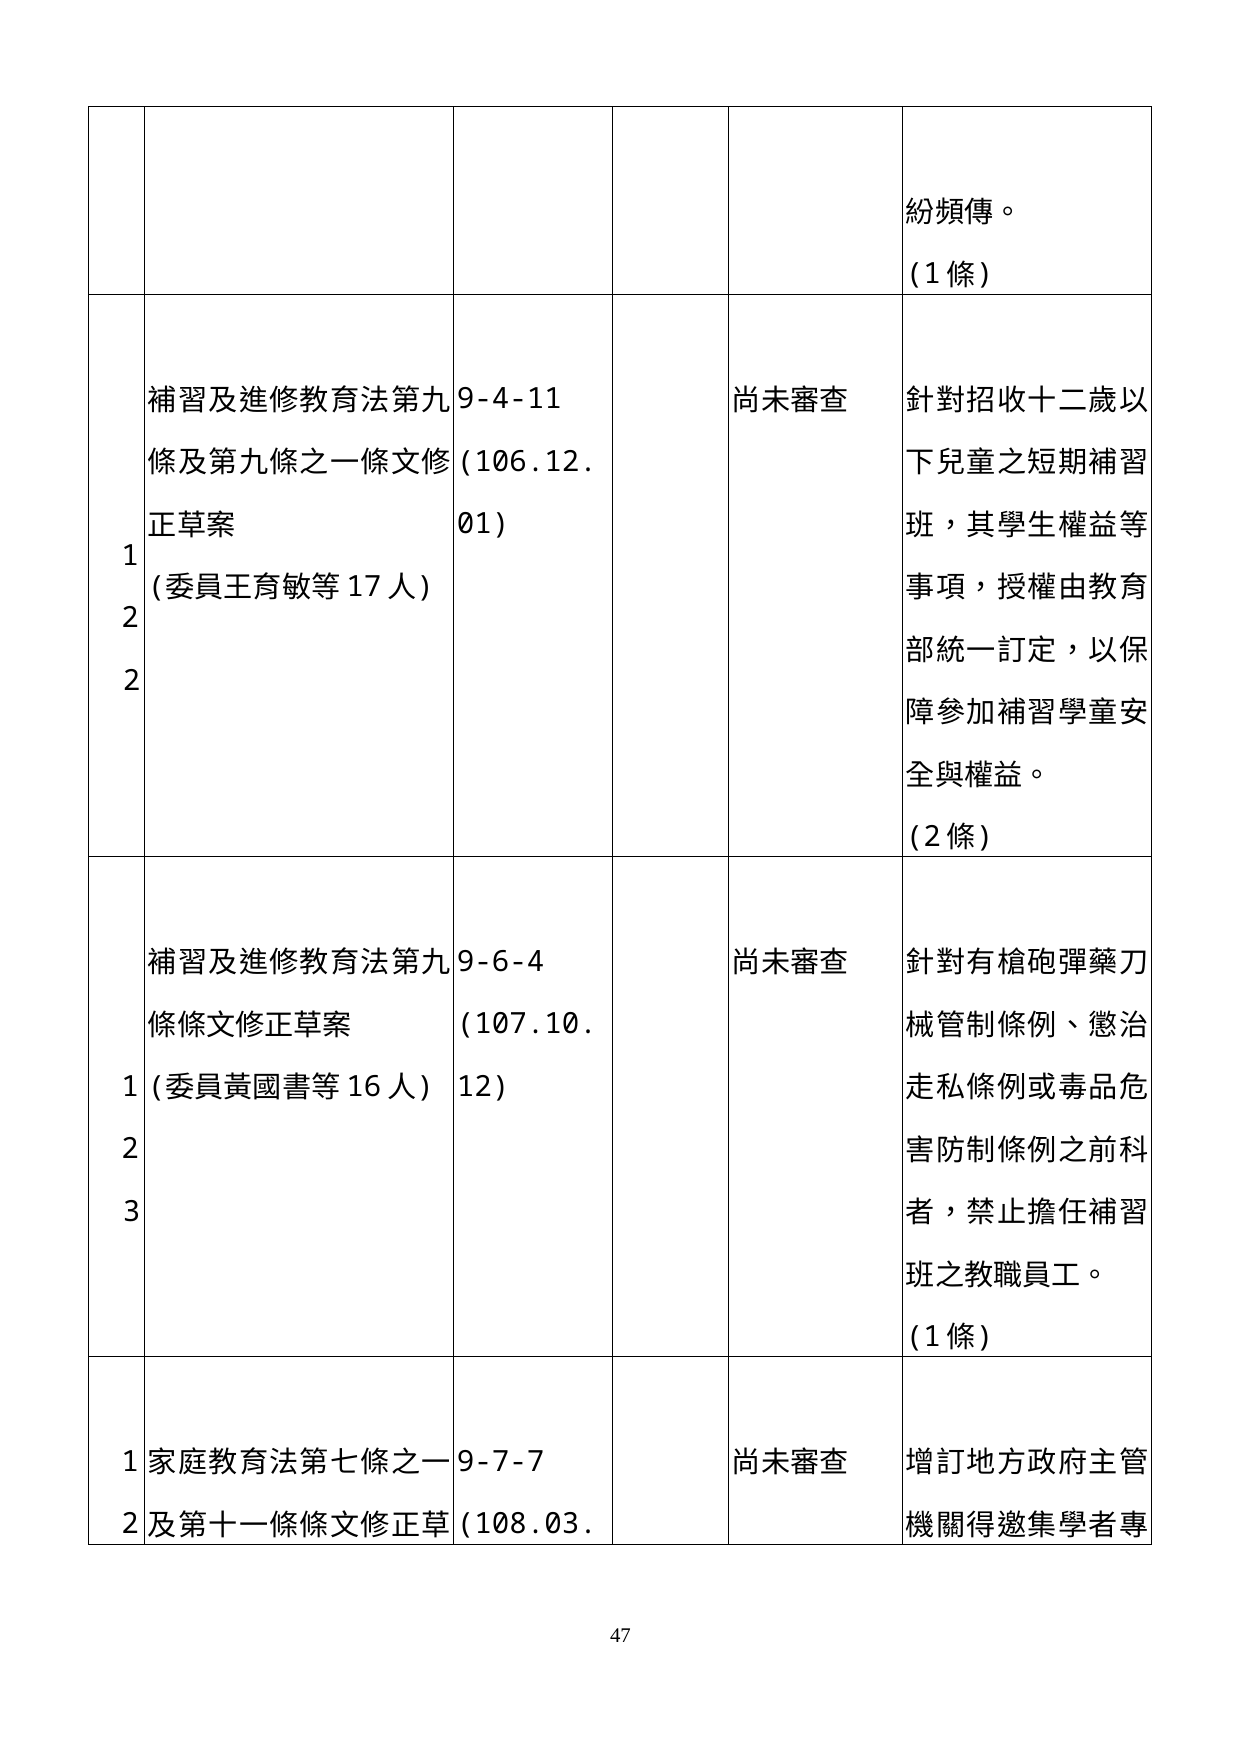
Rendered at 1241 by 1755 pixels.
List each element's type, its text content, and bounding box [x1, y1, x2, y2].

table_cell 尚未審查 [729, 1357, 902, 1543]
table_cell 家庭教育法第七條之一及第十一條條文修正草 [145, 1357, 453, 1543]
table_cell 9-4-11 (106.12.01) [454, 295, 612, 856]
table_cell 9-6-4 (107.10.12) [454, 857, 612, 1356]
table_cell [613, 1357, 728, 1543]
table_cell [89, 1357, 144, 1543]
table_cell 增訂地方政府主管機關得邀集學者專 [903, 1357, 1151, 1543]
table_cell [145, 107, 453, 293]
table_cell [613, 857, 728, 1356]
table_cell [729, 107, 902, 293]
table_cell 補習及進修教育法第九條條文修正草案 (委員黃國書等16人) [145, 857, 453, 1356]
table_cell 紛頻傳。 (1條) [903, 107, 1151, 293]
table_cell [89, 107, 144, 293]
table_cell [613, 107, 728, 293]
table_cell 尚未審查 [729, 295, 902, 856]
table_cell 9-7-7 (108.03. [454, 1357, 612, 1543]
table_cell [89, 295, 144, 856]
table_cell [454, 107, 612, 293]
table_cell 尚未審查 [729, 857, 902, 1356]
table_cell 針對有槍砲彈藥刀械管制條例、懲治走私條例或毒品危害防制條例之前科者，禁止擔任補習班之教職員工。 (1條) [903, 857, 1151, 1356]
table_cell 補習及進修教育法第九條及第九條之一條文修正草案 (委員王育敏等17人) [145, 295, 453, 856]
table_cell [89, 857, 144, 1356]
table_cell [613, 295, 728, 856]
table_cell 針對招收十二歲以下兒童之短期補習班，其學生權益等事項，授權由教育部統一訂定，以保障參加補習學童安全與權益。 (2條) [903, 295, 1151, 856]
